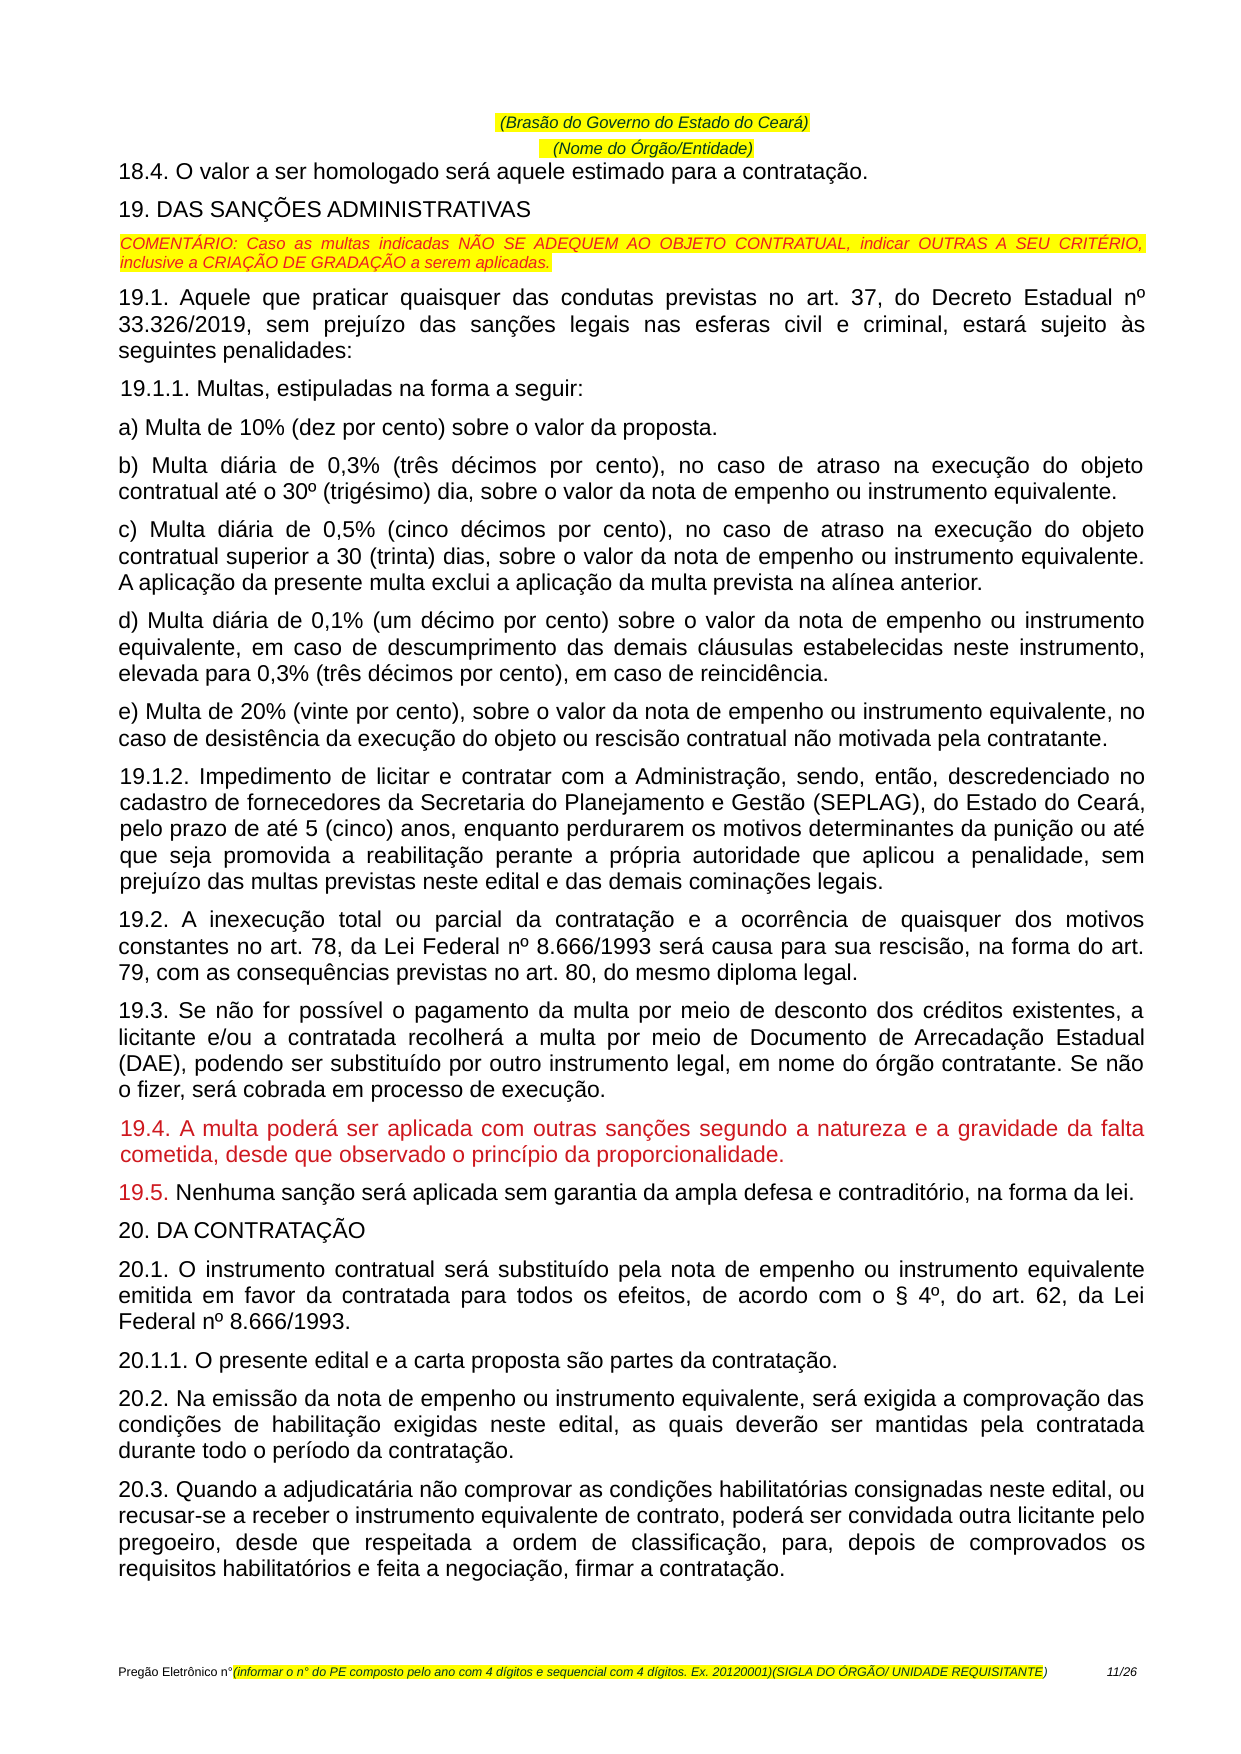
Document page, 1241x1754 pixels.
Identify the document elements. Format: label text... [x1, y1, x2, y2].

text c) Multa diária de 0,5% (cinco décimos por cento), no caso de atraso na execução do objeto contratual superior a 30 (trinta) dias, sobre o valor da nota de empenho ou instrumento equivalente. A aplicação da presente multa exclui a aplicação da multa prevista na alínea anterior. [118, 516, 1146, 595]
text 19.5. Nenhuma sanção será aplicada sem garantia da ampla defesa e contraditório, na forma da lei. [118, 1179, 1146, 1206]
text 20.1. O instrumento contratual será substituído pela nota de empenho ou instrumento equivalente emitida em favor da contratada para todos os efeitos, de acordo com o § 4º, do art. 62, da Lei Federal nº 8.666/1993. [118, 1256, 1146, 1335]
text 20. DA CONTRATAÇÃO [118, 1217, 1146, 1244]
text 19.3. Se não for possível o pagamento da multa por meio de desconto dos créditos existentes, a licitante e/ou a contratada recolherá a multa por meio de Documento de Arrecadação Estadual (DAE), podendo ser substituído por outro instrumento legal, em nome do órgão contratante. Se não o fizer, será cobrada em processo de execução. [118, 997, 1146, 1103]
text 20.1.1. O presente edital e a carta proposta são partes da contratação. [118, 1347, 1146, 1373]
text 19.2. A inexecução total ou parcial da contratação e a ocorrência de quaisquer dos motivos constantes no art. 78, da Lei Federal nº 8.666/1993 será causa para sua rescisão, na forma do art. 79, com as consequências previstas no art. 80, do mesmo diploma legal. [118, 906, 1146, 985]
text 20.3. Quando a adjudicatária não comprovar as condições habilitatórias consignadas neste edital, ou recusar-se a receber o instrumento equivalente de contrato, poderá ser convidada outra licitante pelo pregoeiro, desde que respeitada a ordem de classificação, para, depois de comprovados os requisitos habilitatórios e feita a negociação, firmar a contratação. [118, 1476, 1146, 1581]
text 20.2. Na emissão da nota de empenho ou instrumento equivalente, será exigida a comprovação das condições de habilitação exigidas neste edital, as quais deverão ser mantidas pela contratada durante todo o período da contratação. [118, 1385, 1146, 1464]
text d) Multa diária de 0,1% (um décimo por cento) sobre o valor da nota de empenho ou instrumento equivalente, em caso de descumprimento das demais cláusulas estabelecidas neste instrumento, elevada para 0,3% (três décimos por cento), em caso de reincidência. [118, 607, 1146, 686]
text 18.4. O valor a ser homologado será aquele estimado para a contratação. [118, 158, 1146, 184]
text b) Multa diária de 0,3% (três décimos por cento), no caso de atraso na execução do objeto contratual até o 30º (trigésimo) dia, sobre o valor da nota de empenho ou instrumento equivalente. [118, 452, 1146, 504]
text COMENTÁRIO: Caso as multas indicadas NÃO SE ADEQUEM AO OBJETO CONTRATUAL, indicar OUTRAS A SEU CRITÉRIO, inclusive a CRIAÇÃO DE GRADAÇÃO a serem aplicadas. [120, 234, 1146, 272]
text e) Multa de 20% (vinte por cento), sobre o valor da nota de empenho ou instrumento equivalente, no caso de desistência da execução do objeto ou rescisão contratual não motivada pela contratante. [118, 698, 1146, 751]
text 19.1.2. Impedimento de licitar e contratar com a Administração, sendo, então, descredenciado no cadastro de fornecedores da Secretaria do Planejamento e Gestão (SEPLAG), do Estado do Ceará, pelo prazo de até 5 (cinco) anos, enquanto perdurarem os motivos determinantes da punição ou até que seja promovida a reabilitação perante a própria autoridade que aplicou a penalidade, sem prejuízo das multas previstas neste edital e das demais cominações legais. [119, 763, 1146, 894]
text 19. DAS SANÇÕES ADMINISTRATIVAS [118, 196, 1146, 222]
text 19.4. A multa poderá ser aplicada com outras sanções segundo a natureza e a gravidade da falta cometida, desde que observado o princípio da proporcionalidade. [120, 1114, 1146, 1167]
text 19.1. Aquele que praticar quaisquer das condutas previstas no art. 37, do Decreto Estadual nº 33.326/2019, sem prejuízo das sanções legais nas esferas civil e criminal, estará sujeito às seguintes penalidades: [118, 284, 1146, 363]
text a) Multa de 10% (dez por cento) sobre o valor da proposta. [118, 413, 1146, 440]
text 19.1.1. Multas, estipuladas na forma a seguir: [120, 375, 1146, 402]
